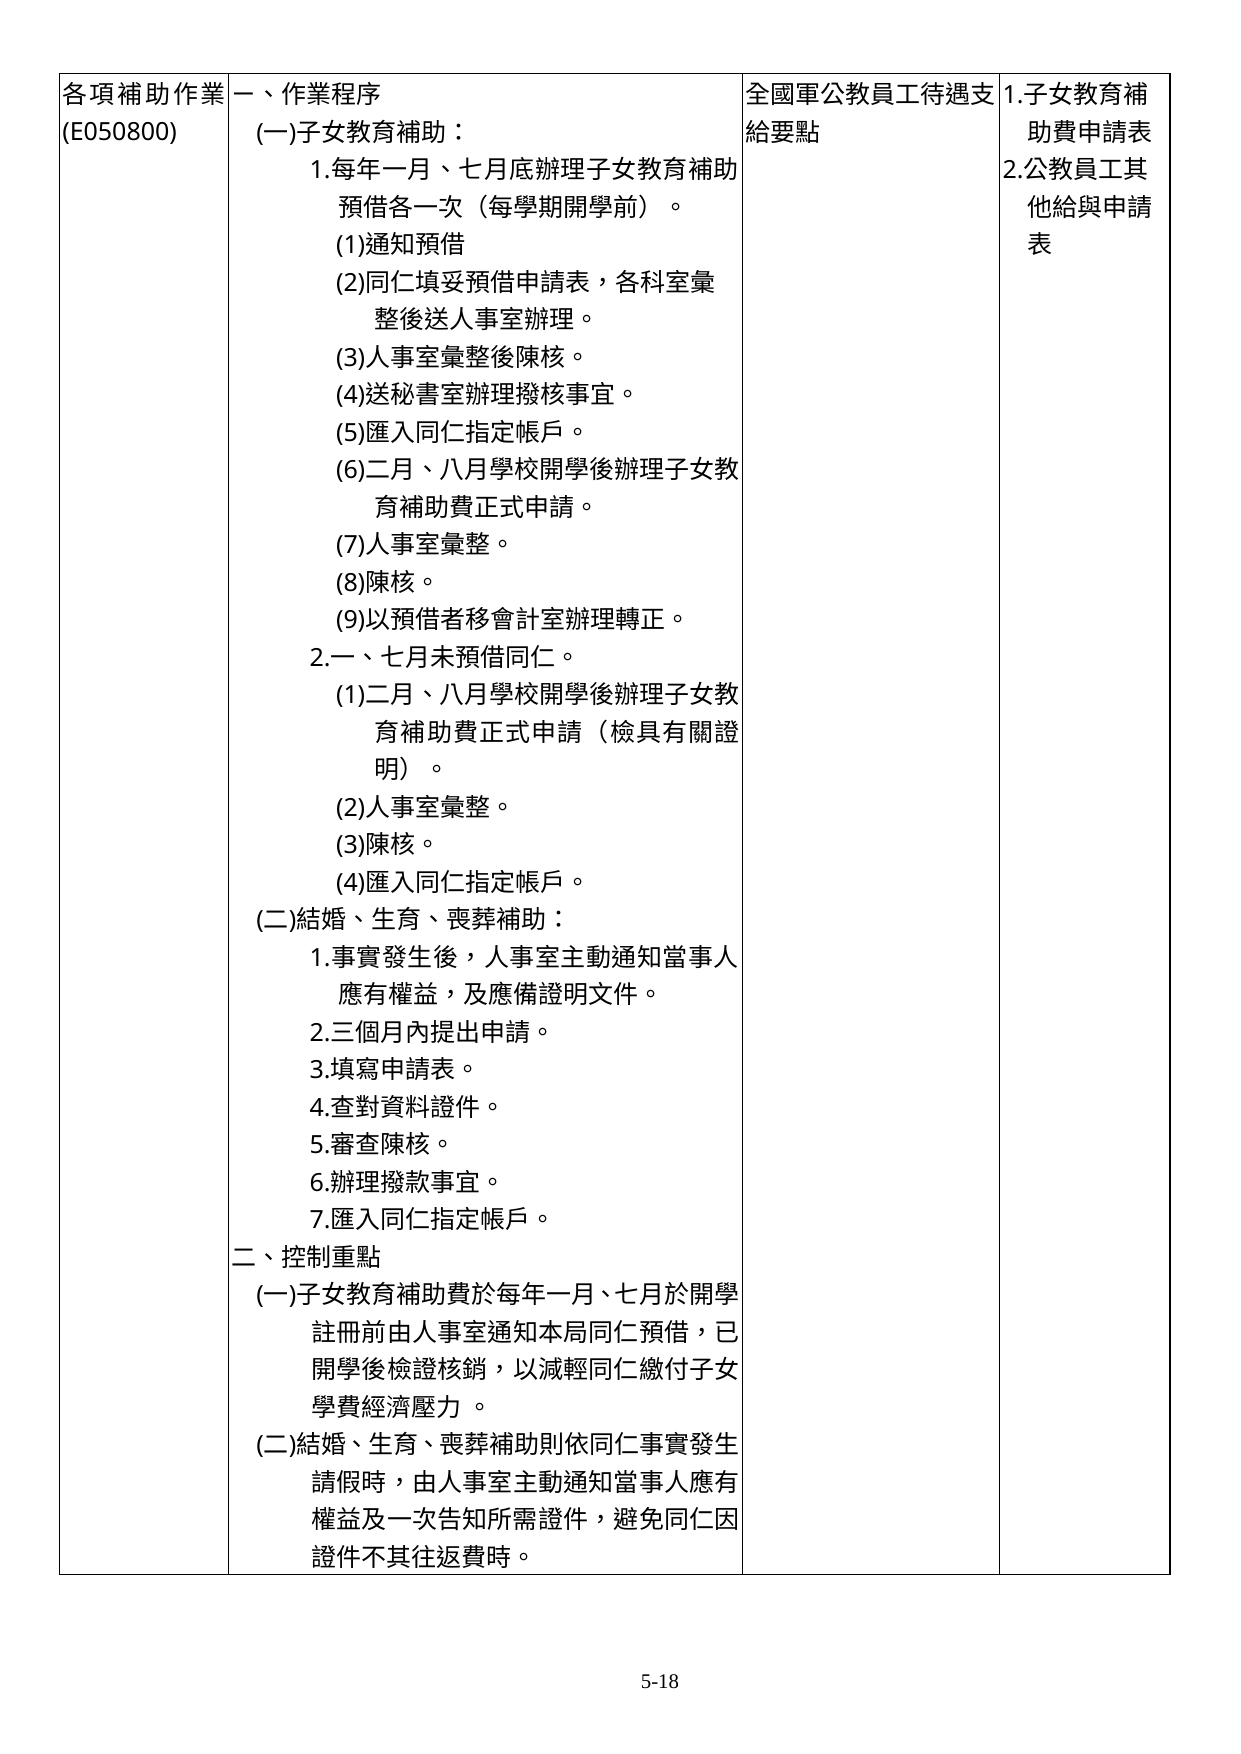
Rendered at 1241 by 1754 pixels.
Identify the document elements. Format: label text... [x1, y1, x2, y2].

table_cell 全國軍公教員工待遇支給要點 [743, 74, 999, 1574]
table_cell 各項補助作業(E050800) [60, 74, 228, 1574]
table_cell ㄧ、作業程序 (一)子女教育補助： 1.每年一月、七月底辦理子女教育補助預借各一次（每學期開學前）。 (1)通知預借 (2)同仁填妥預借申請表，各科室彙整後送人事室辦理。 (3)人事室彙整後陳核。 (4)送秘書室辦理撥核事宜。 (5)匯入同仁指定帳戶。 (6)二月、八月學校開學後辦理子女教育補助費正式申請。 (7)人事室彙整。 (8)陳核。 (9)以預借者移會計室辦理轉正。 2.一、七月未預借同仁。 (1)二月、八月學校開學後辦理子女教育補助費正式申請（檢具有關證明）。 (2)人事室彙整。 (3)陳核。 (4)匯入同仁指定帳戶。 (二)結婚、生育、喪葬補助： 1.事實發生後，人事室主動通知當事人應有權益，及應備證明文件。 2.三個月內提出申請。 3.填寫申請表。 4.查對資料證件。 5.審查陳核。 6.辦理撥款事宜。 7.匯入同仁指定帳戶。 二、控制重點 (一)子女教育補助費於每年一月、七月於開學註冊前由人事室通知本局同仁預借，已開學後檢證核銷，以減輕同仁繳付子女學費經濟壓力 。 (二)結婚、生育、喪葬補助則依同仁事實發生請假時，由人事室主動通知當事人應有權益及一次告知所需證件，避免同仁因證件不其往返費時。 [229, 74, 742, 1574]
table_cell 1.子女教育補助費申請表 2.公教員工其他給與申請表 [1000, 74, 1169, 1574]
